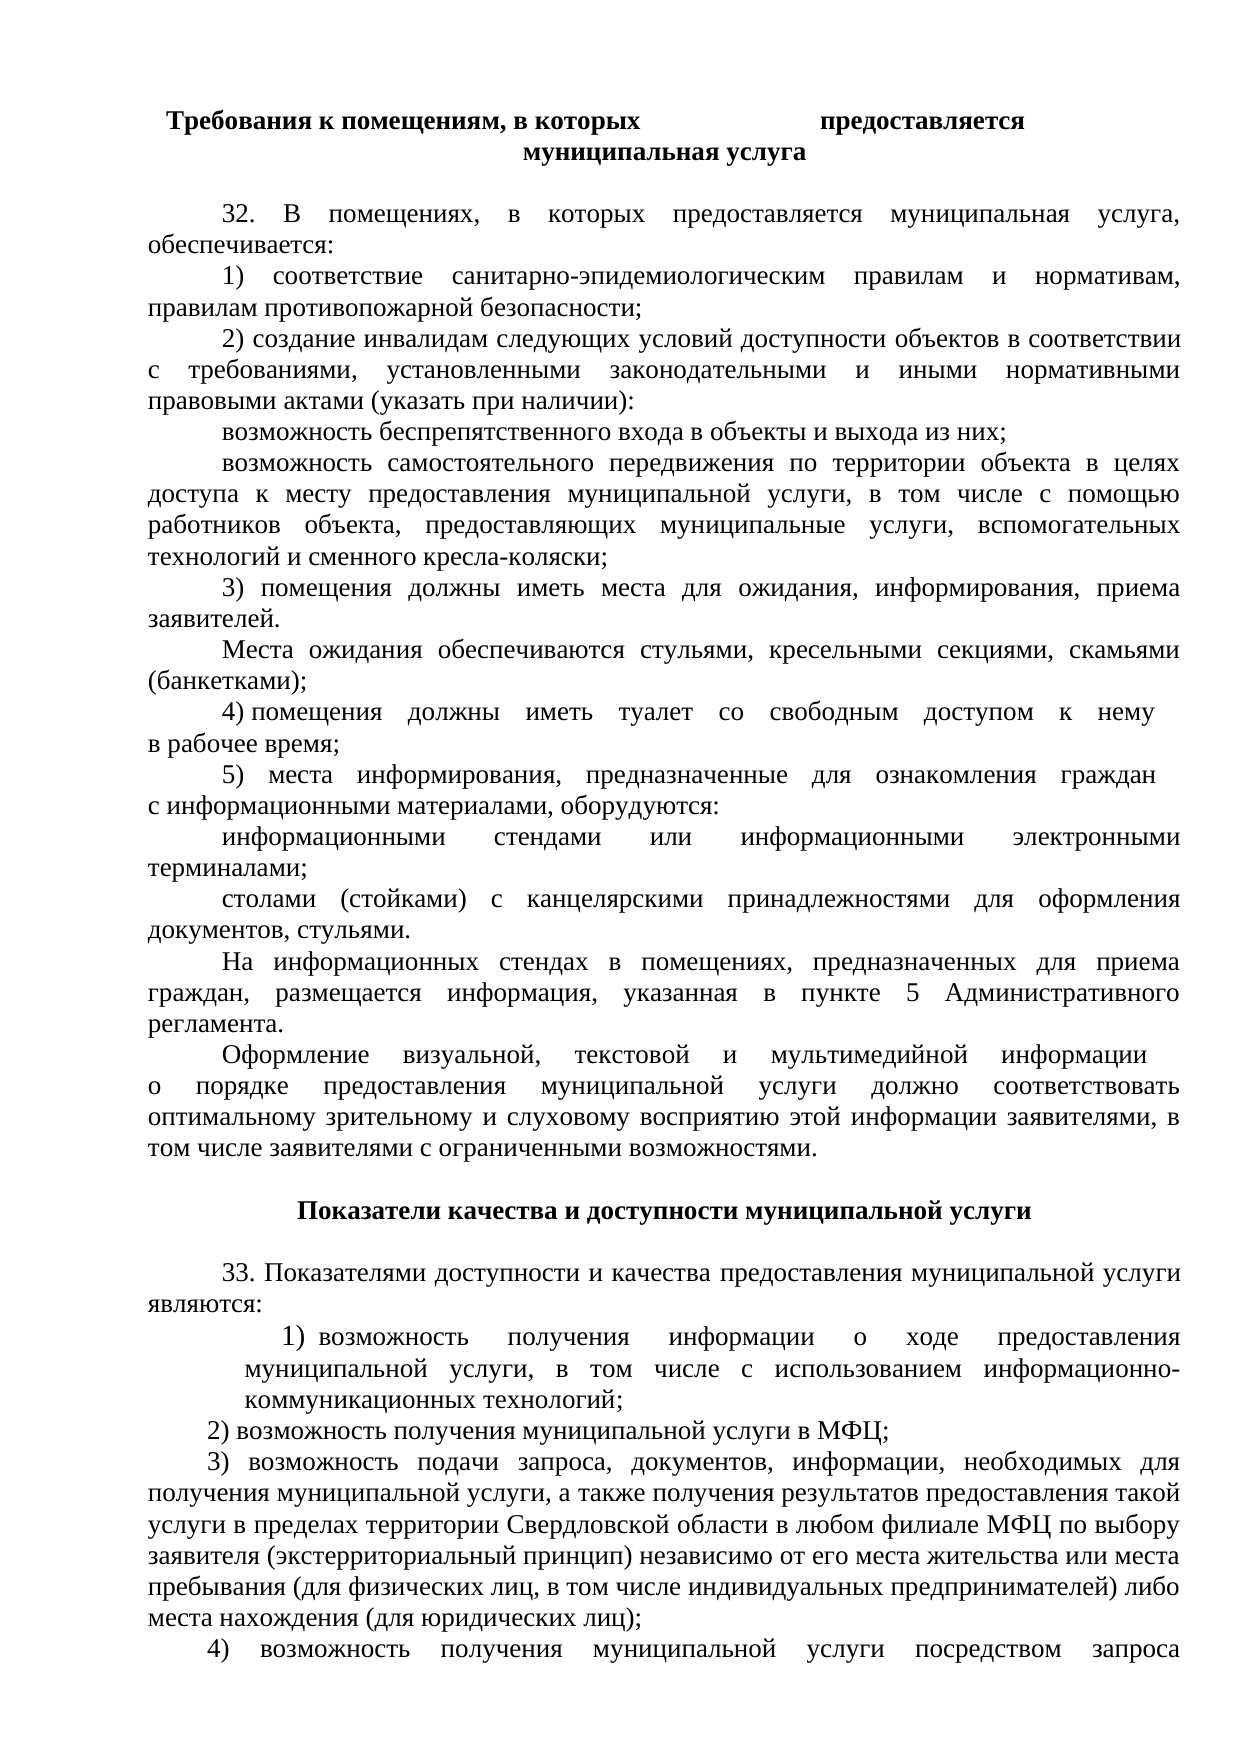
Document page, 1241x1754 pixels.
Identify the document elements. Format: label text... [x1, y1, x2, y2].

text Требования к помещениям, в которых предоставляется муниципальная услуга [148, 104, 1181, 166]
text 3) помещения должны иметь места для ожидания, информирования, приема заявителей. [148, 571, 1181, 633]
text 33. Показателями доступности и качества предоставления муниципальной услуги являются: [148, 1256, 1181, 1318]
list возможность получения информации о ходе предоставления муниципальной услуги, в том числе с использованием информационно-коммуникационных технологий; [207, 1318, 1181, 1414]
text возможность самостоятельного передвижения по территории объекта в целях доступа к месту предоставления муниципальной услуги, в том числе с помощью работников объекта, предоставляющих муниципальные услуги, вспомогательных технологий и сменного кресла-коляски; [148, 446, 1181, 571]
text На информационных стендах в помещениях, предназначенных для приема граждан, размещается информация, указанная в пункте 5 Административного регламента. [148, 945, 1181, 1038]
text 4) помещения должны иметь туалет со свободным доступом к нему в рабочее время; [148, 696, 1181, 758]
text 32. В помещениях, в которых предоставляется муниципальная услуга, обеспечивается: [148, 197, 1181, 259]
text Оформление визуальной, текстовой и мультимедийной информации о порядке предоставления муниципальной услуги должно соответствовать оптимальному зрительному и слуховому восприятию этой информации заявителями, в том числе заявителями с ограниченными возможностями. [148, 1038, 1181, 1163]
text возможность беспрепятственного входа в объекты и выхода из них; [148, 415, 1181, 446]
text 5) места информирования, предназначенные для ознакомления граждан с информационными материалами, оборудуются: [148, 758, 1181, 820]
text 2) создание инвалидам следующих условий доступности объектов в соответствии с требованиями, установленными законодательными и иными нормативными правовыми актами (указать при наличии): [148, 322, 1181, 415]
text столами (стойками) с канцелярскими принадлежностями для оформления документов, стульями. [148, 882, 1181, 945]
text 4) возможность получения муниципальной услуги посредством запроса [148, 1632, 1181, 1663]
text 3) возможность подачи запроса, документов, информации, необходимых для получения муниципальной услуги, а также получения результатов предоставления такой услуги в пределах территории Свердловской области в любом филиале МФЦ по выбору заявителя (экстерриториальный принцип) независимо от его места жительства или места пребывания (для физических лиц, в том числе индивидуальных предпринимателей) либо места нахождения (для юридических лиц); [148, 1445, 1181, 1632]
text 2) возможность получения муниципальной услуги в МФЦ; [148, 1414, 1181, 1445]
text 1) соответствие санитарно-эпидемиологическим правилам и нормативам, правилам противопожарной безопасности; [148, 259, 1181, 322]
text информационными стендами или информационными электронными терминалами; [148, 820, 1181, 882]
text Места ожидания обеспечиваются стульями, кресельными секциями, скамьями (банкетками); [148, 633, 1181, 696]
text Показатели качества и доступности муниципальной услуги [148, 1194, 1181, 1225]
